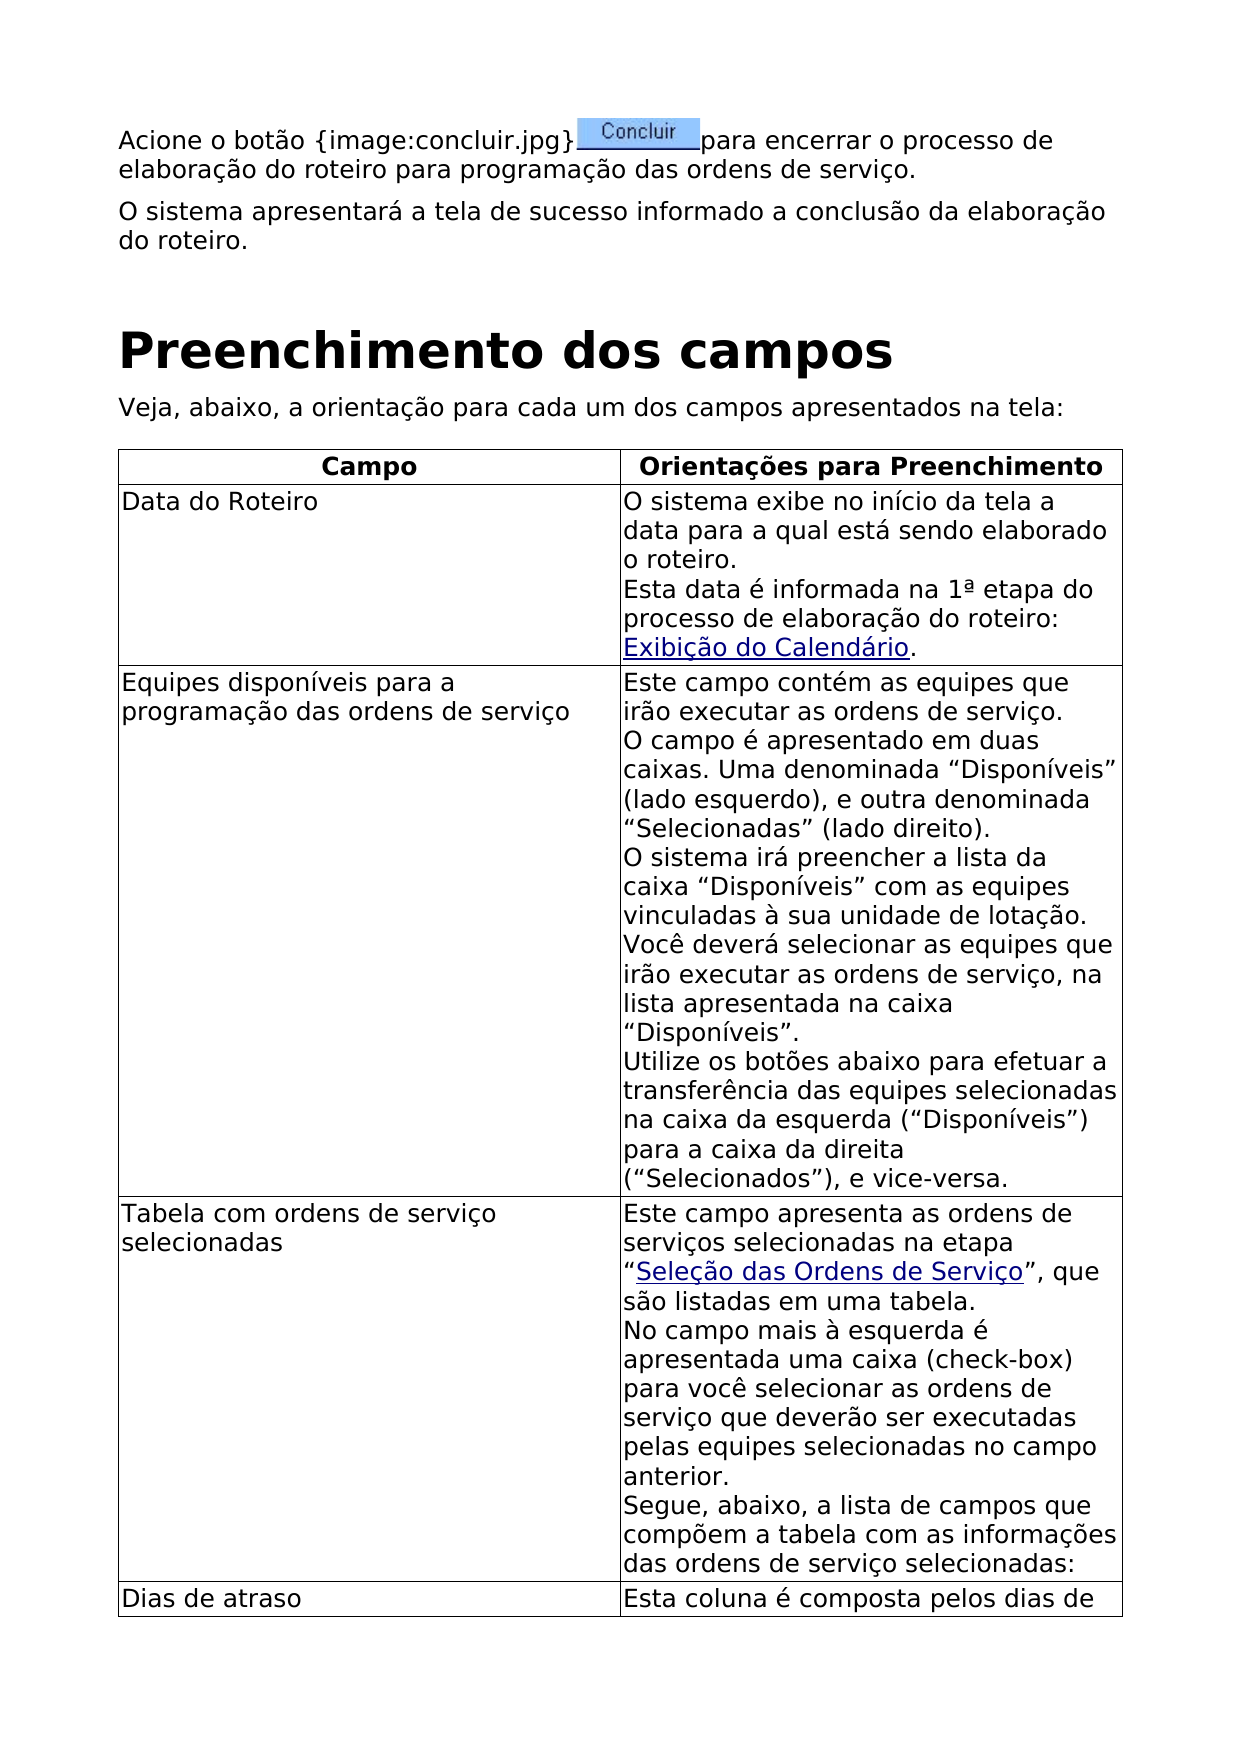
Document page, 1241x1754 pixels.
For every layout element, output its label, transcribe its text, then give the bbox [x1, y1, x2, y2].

table_header Campo [119, 450, 620, 484]
text Veja, abaixo, a orientação para cada um dos campos apresentados na tela: [118, 393, 1122, 422]
table_cell Dias de atraso [119, 1582, 620, 1616]
text Acione o botão {image:concluir.jpg}para encerrar o processo de elaboração do roteiro para programação das ordens de serviço. [118, 118, 1122, 184]
table_cell Data do Roteiro [119, 485, 620, 665]
table_header Orientações para Preenchimento [621, 450, 1122, 484]
table_cell Este campo apresenta as ordens de serviços selecionadas na etapa “Seleção das Ordens de Serviço”, que são listadas em uma tabela. No campo mais à esquerda é apresentada uma caixa (check-box) para você selecionar as ordens de serviço que deverão ser executadas pelas equipes selecionadas no campo anterior. Segue, abaixo, a lista de campos que compõem a tabela com as informações das ordens de serviço selecionadas: [621, 1197, 1122, 1581]
text O sistema apresentará a tela de sucesso informado a conclusão da elaboração do roteiro. [118, 197, 1122, 284]
table_cell Esta coluna é composta pelos dias de [621, 1582, 1122, 1616]
table_cell Tabela com ordens de serviço selecionadas [119, 1197, 620, 1581]
picture [576, 118, 700, 150]
table_cell Equipes disponíveis para a programação das ordens de serviço [119, 666, 620, 1196]
table_cell O sistema exibe no início da tela a data para a qual está sendo elaborado o roteiro. Esta data é informada na 1ª etapa do processo de elaboração do roteiro: Exibição do Calendário. [621, 485, 1122, 665]
table_cell Este campo contém as equipes que irão executar as ordens de serviço. O campo é apresentado em duas caixas. Uma denominada “Disponíveis” (lado esquerdo), e outra denominada “Selecionadas” (lado direito). O sistema irá preencher a lista da caixa “Disponíveis” com as equipes vinculadas à sua unidade de lotação. Você deverá selecionar as equipes que irão executar as ordens de serviço, na lista apresentada na caixa “Disponíveis”. Utilize os botões abaixo para efetuar a transferência das equipes selecionadas na caixa da esquerda (“Disponíveis”) para a caixa da direita (“Selecionados”), e vice-versa. [621, 666, 1122, 1196]
subtitle Preenchimento dos campos [118, 322, 1122, 380]
